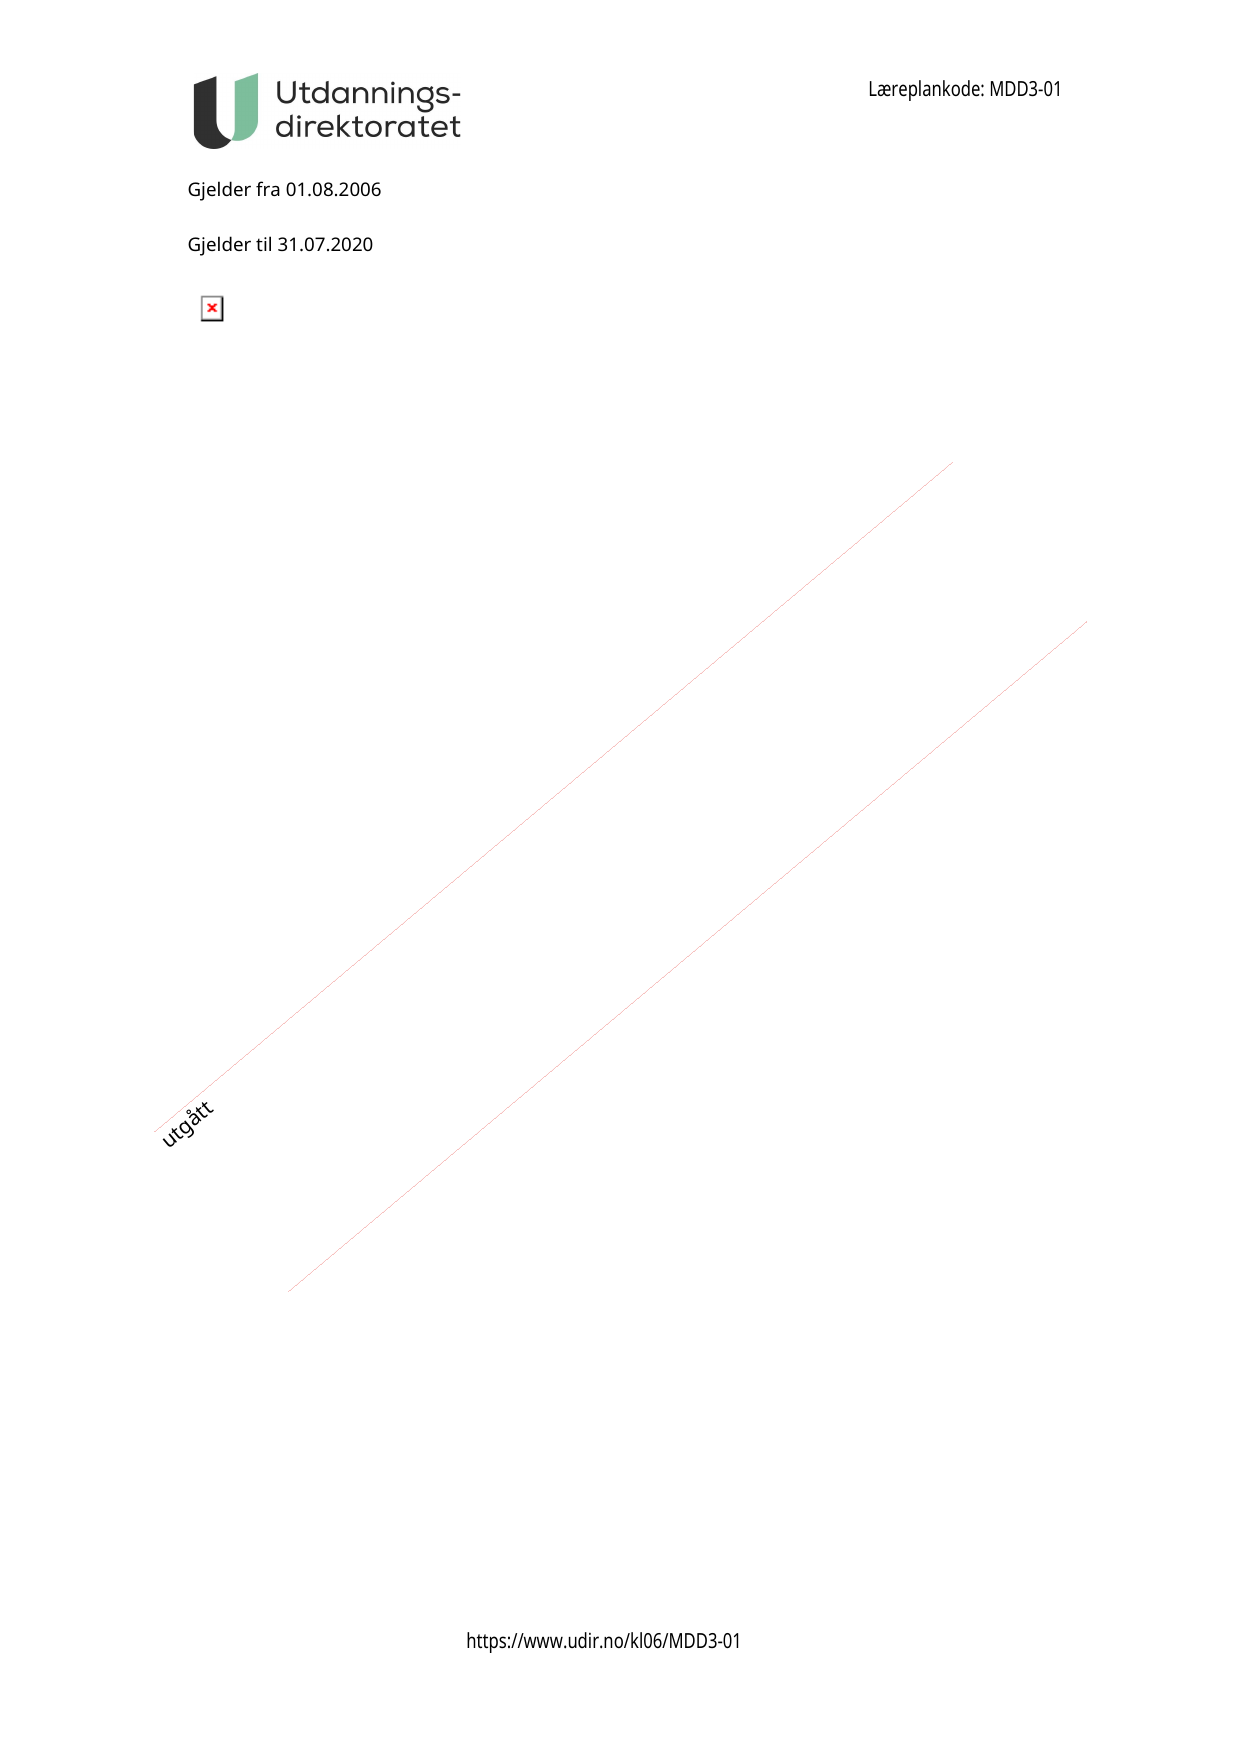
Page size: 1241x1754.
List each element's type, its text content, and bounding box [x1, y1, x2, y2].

picture [193, 73, 461, 149]
text Gjelder til 31.07.2020 [378, 231, 1053, 257]
picture [187, 285, 238, 336]
text Gjelder fra 01.08.2006 [386, 176, 1053, 202]
